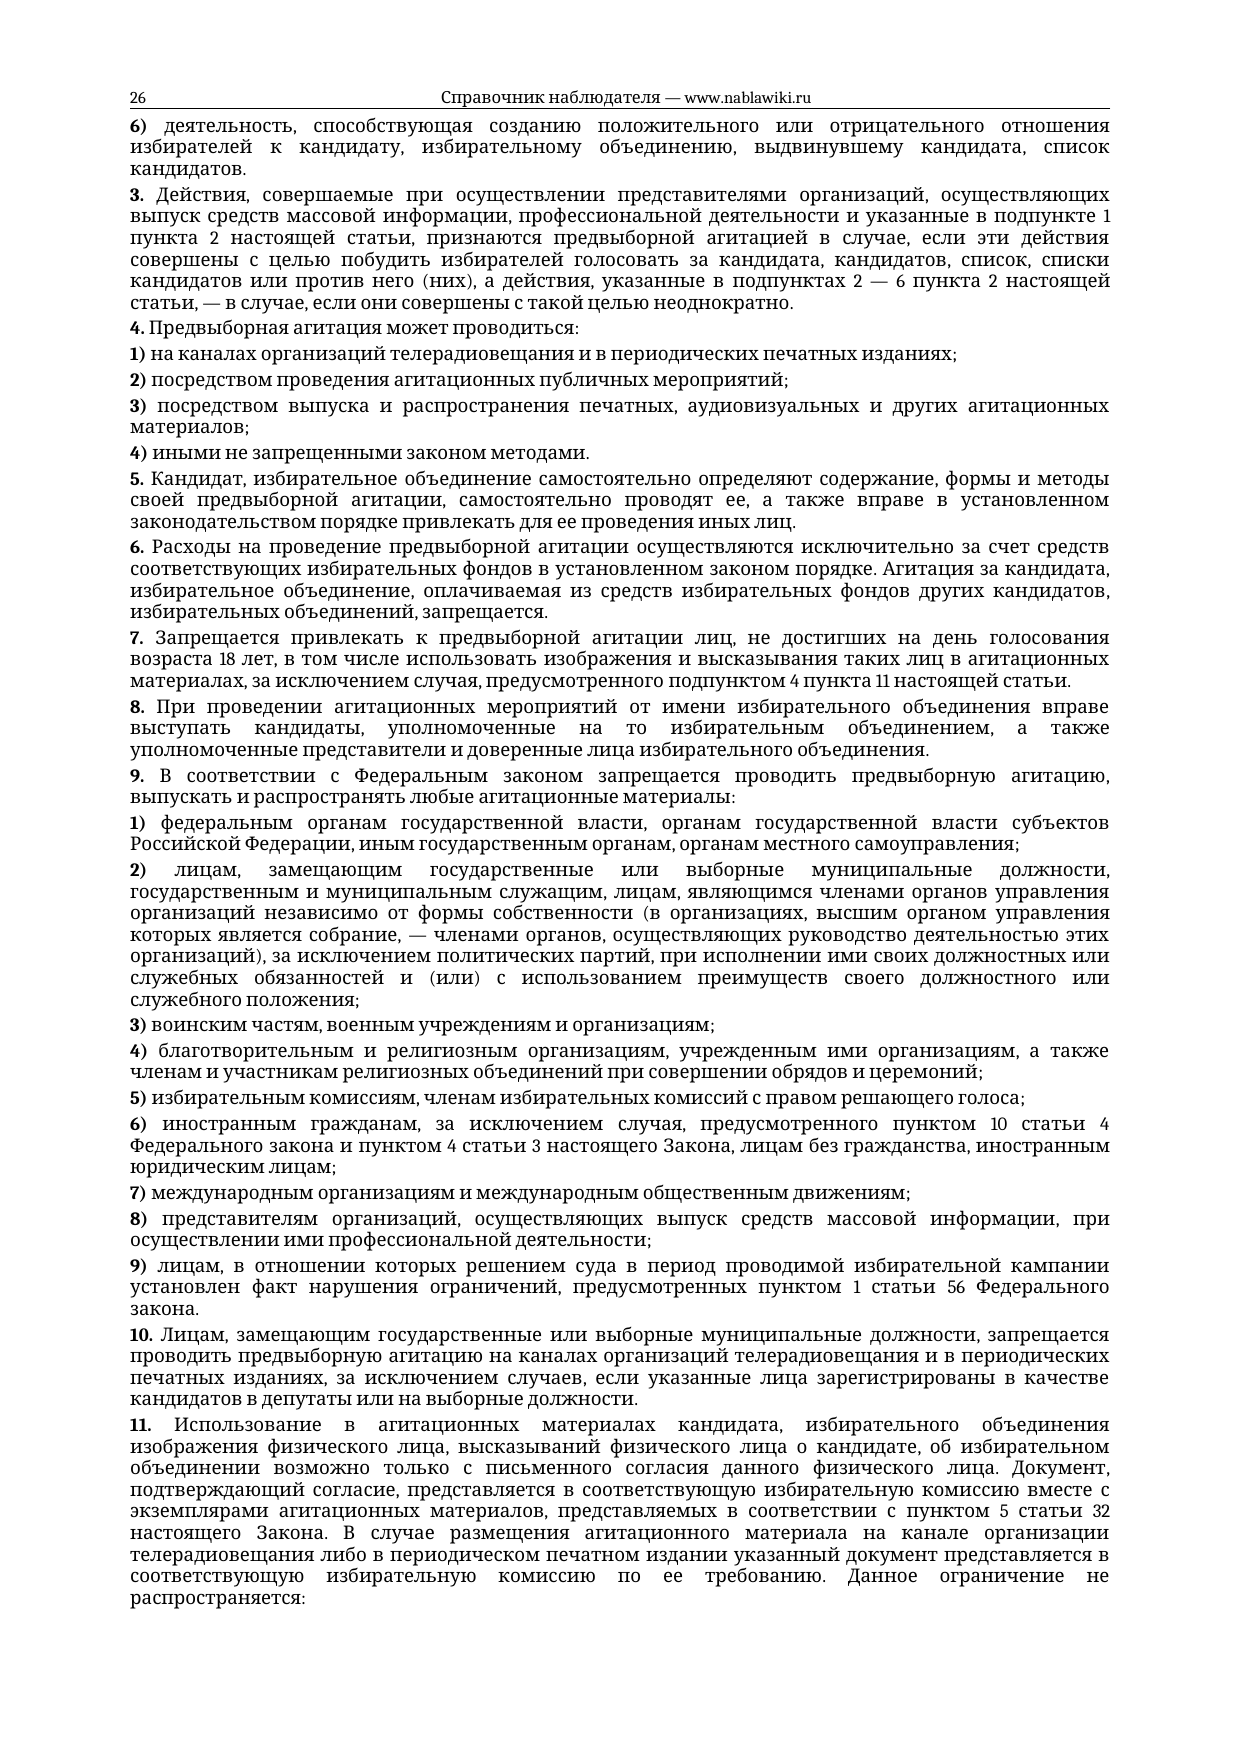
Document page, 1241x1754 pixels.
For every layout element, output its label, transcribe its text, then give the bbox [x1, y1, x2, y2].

text 6) иностранным гражданам, за исключением случая, предусмотренного пунктом 10 статьи 4 Федерального закона и пунктом 4 статьи 3 настоящего Закона, лицам без гражданства, иностранным юридическим лицам; [130, 1113, 1110, 1178]
text 7. Запрещается привлекать к предвыборной агитации лиц, не достигших на день голосования возраста 18 лет, в том числе использовать изображения и высказывания таких лиц в агитационных материалах, за исключением случая, предусмотренного подпунктом 4 пункта 11 настоящей статьи. [130, 627, 1110, 692]
text 1) федеральным органам государственной власти, органам государственной власти субъектов Российской Федерации, иным государственным органам, органам местного самоуправления; [130, 812, 1110, 856]
text 8. При проведении агитационных мероприятий от имени избирательного объединения вправе выступать кандидаты, уполномоченные на то избирательным объединением, а также уполномоченные представители и доверенные лица избирательного объединения. [130, 696, 1110, 761]
text 5. Кандидат, избирательное объединение самостоятельно определяют содержание, формы и методы своей предвыборной агитации, самостоятельно проводят ее, а также вправе в установленном законодательством порядке привлекать для ее проведения иных лиц. [130, 468, 1110, 533]
text 3) посредством выпуска и распространения печатных, аудиовизуальных и других агитационных материалов; [130, 395, 1110, 438]
text 11. Использование в агитационных материалах кандидата, избирательного объединения изображения физического лица, высказываний физического лица о кандидате, об избирательном объединении возможно только с письменного согласия данного физического лица. Документ, подтверждающий согласие, представляется в соответствующую избирательную комиссию вместе с экземплярами агитационных материалов, представляемых в соответствии с пунктом 5 статьи 32 настоящего Закона. В случае размещения агитационного материала на канале организации телерадиовещания либо в периодическом печатном издании указанный документ представляется в соответствующую избирательную комиссию по ее требованию. Данное ограничение не распространяется: [130, 1415, 1110, 1609]
text 9) лицам, в отношении которых решением суда в период проводимой избирательной кампании установлен факт нарушения ограничений, предусмотренных пунктом 1 статьи 56 Федерального закона. [130, 1255, 1110, 1320]
text 4. Предвыборная агитация может проводиться: [130, 318, 1110, 339]
text 6. Расходы на проведение предвыборной агитации осуществляются исключительно за счет средств соответствующих избирательных фондов в установленном законом порядке. Агитация за кандидата, избирательное объединение, оплачиваемая из средств избирательных фондов других кандидатов, избирательных объединений, запрещается. [130, 537, 1110, 623]
text 7) международным организациям и международным общественным движениям; [130, 1182, 1110, 1204]
text 4) благотворительным и религиозным организациям, учрежденным ими организациям, а также членам и участникам религиозных объединений при совершении обрядов и церемоний; [130, 1041, 1110, 1084]
text 3) воинским частям, военным учреждениям и организациям; [130, 1015, 1110, 1036]
text 3. Действия, совершаемые при осуществлении представителями организаций, осуществляющих выпуск средств массовой информации, профессиональной деятельности и указанные в подпункте 1 пункта 2 настоящей статьи, признаются предвыборной агитацией в случае, если эти действия совершены с целью побудить избирателей голосовать за кандидата, кандидатов, список, списки кандидатов или против него (них), а действия, указанные в подпунктах 2 — 6 пункта 2 настоящей статьи, — в случае, если они совершены с такой целью неоднократно. [130, 184, 1110, 314]
text 10. Лицам, замещающим государственные или выборные муниципальные должности, запрещается проводить предвыборную агитацию на каналах организаций телерадиовещания и в периодических печатных изданиях, за исключением случаев, если указанные лица зарегистрированы в качестве кандидатов в депутаты или на выборные должности. [130, 1324, 1110, 1411]
text 2) посредством проведения агитационных публичных мероприятий; [130, 369, 1110, 391]
text 1) на каналах организаций телерадиовещания и в периодических печатных изданиях; [130, 344, 1110, 365]
text 4) иными не запрещенными законом методами. [130, 442, 1110, 464]
text 8) представителям организаций, осуществляющих выпуск средств массовой информации, при осуществлении ими профессиональной деятельности; [130, 1208, 1110, 1251]
text 2) лицам, замещающим государственные или выборные муниципальные должности, государственным и муниципальным служащим, лицам, являющимся членами органов управления организаций независимо от формы собственности (в организациях, высшим органом управления которых является собрание, — членами органов, осуществляющих руководство деятельностью этих организаций), за исключением политических партий, при исполнении ими своих должностных или служебных обязанностей и (или) с использованием преимуществ своего должностного или служебного положения; [130, 860, 1110, 1011]
text 9. В соответствии с Федеральным законом запрещается проводить предвыборную агитацию, выпускать и распространять любые агитационные материалы: [130, 765, 1110, 808]
text 6) деятельность, способствующая созданию положительного или отрицательного отношения избирателей к кандидату, избирательному объединению, выдвинувшему кандидата, список кандидатов. [130, 116, 1110, 180]
text 5) избирательным комиссиям, членам избирательных комиссий с правом решающего голоса; [130, 1088, 1110, 1109]
